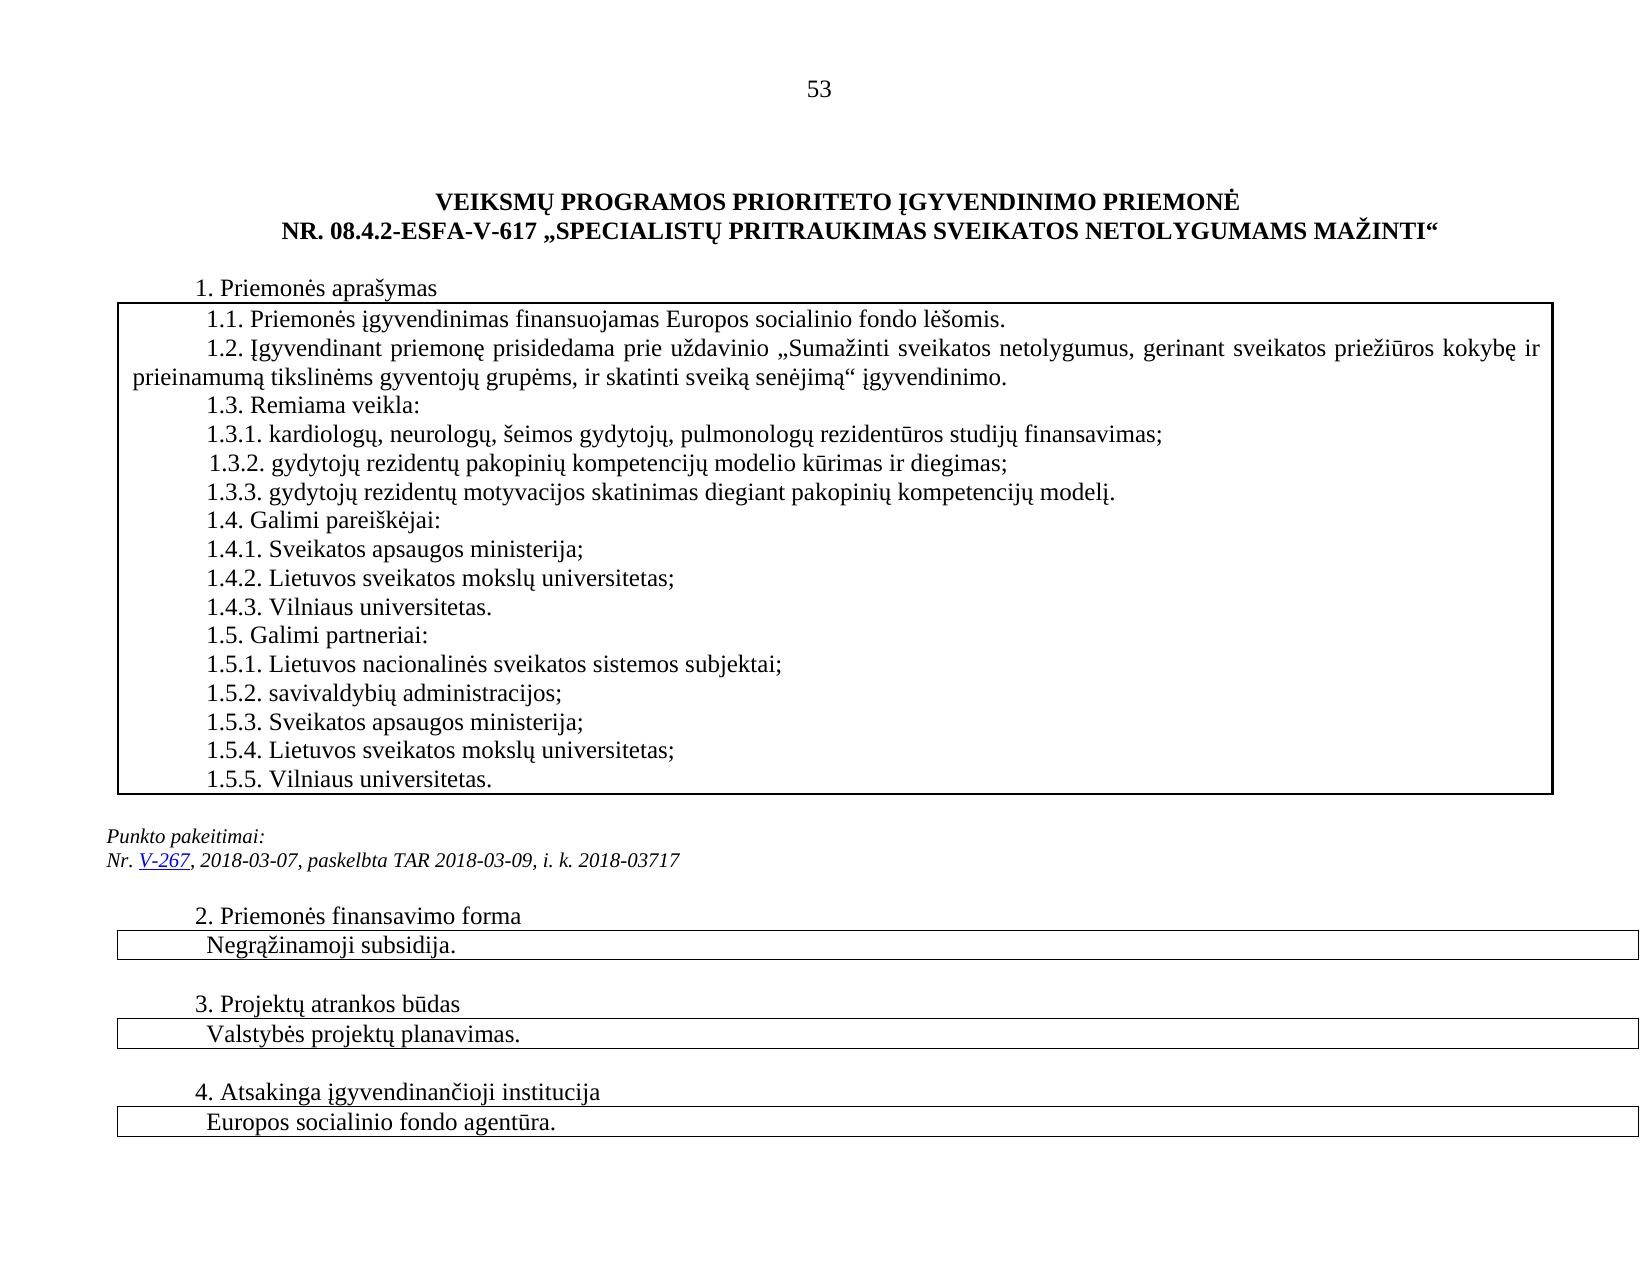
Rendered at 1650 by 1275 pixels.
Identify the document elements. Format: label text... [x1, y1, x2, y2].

text 3. Projektų atrankos būdas [106, 989, 1532, 1018]
table_header Europos socialinio fondo agentūra. [118, 1107, 1638, 1136]
text 1. Priemonės aprašymas [106, 273, 1532, 302]
table_header Valstybės projektų planavimas. [118, 1019, 1638, 1048]
text Punkto pakeitimai: [106, 824, 1532, 848]
text 2. Priemonės finansavimo forma [106, 901, 1532, 929]
text 4. Atsakinga įgyvendinančioji institucija [106, 1077, 1532, 1106]
text VEIKSMŲ PROGRAMOS PRIORITETO ĮGYVENDINIMO PRIEMONĖ [144, 187, 1532, 216]
text NR. 08.4.2-ESFA-V-617 „SPECIALISTŲ PRITRAUKIMAS SVEIKATOS NETOLYGUMAMS MAŽINTI“ [195, 216, 1532, 245]
table_header 1.1. Priemonės įgyvendinimas finansuojamas Europos socialinio fondo lėšomis. 1.2. Įgyvendinant priemonę prisidedama prie uždavinio „Sumažinti sveikatos netolygumus, gerinant sveikatos priežiūros kokybę ir prieinamumą tikslinėms gyventojų grupėms, ir skatinti sveiką senėjimą“ įgyvendinimo. 1.3. Remiama veikla: 1.3.1. kardiologų, neurologų, šeimos gydytojų, pulmonologų rezidentūros studijų finansavimas; 1.3.2. gydytojų rezidentų pakopinių kompetencijų modelio kūrimas ir diegimas; 1.3.3. gydytojų rezidentų motyvacijos skatinimas diegiant pakopinių kompetencijų modelį. 1.4. Galimi pareiškėjai: 1.4.1. Sveikatos apsaugos ministerija; 1.4.2. Lietuvos sveikatos mokslų universitetas; 1.4.3. Vilniaus universitetas. 1.5. Galimi partneriai: 1.5.1. Lietuvos nacionalinės sveikatos sistemos subjektai; 1.5.2. savivaldybių administracijos; 1.5.3. Sveikatos apsaugos ministerija; 1.5.4. Lietuvos sveikatos mokslų universitetas; 1.5.5. Vilniaus universitetas. [119, 304, 1551, 793]
table_header Negrąžinamoji subsidija. [118, 931, 1638, 959]
text Nr. V-267, 2018-03-07, paskelbta TAR 2018-03-09, i. k. 2018-03717 [106, 848, 1532, 872]
